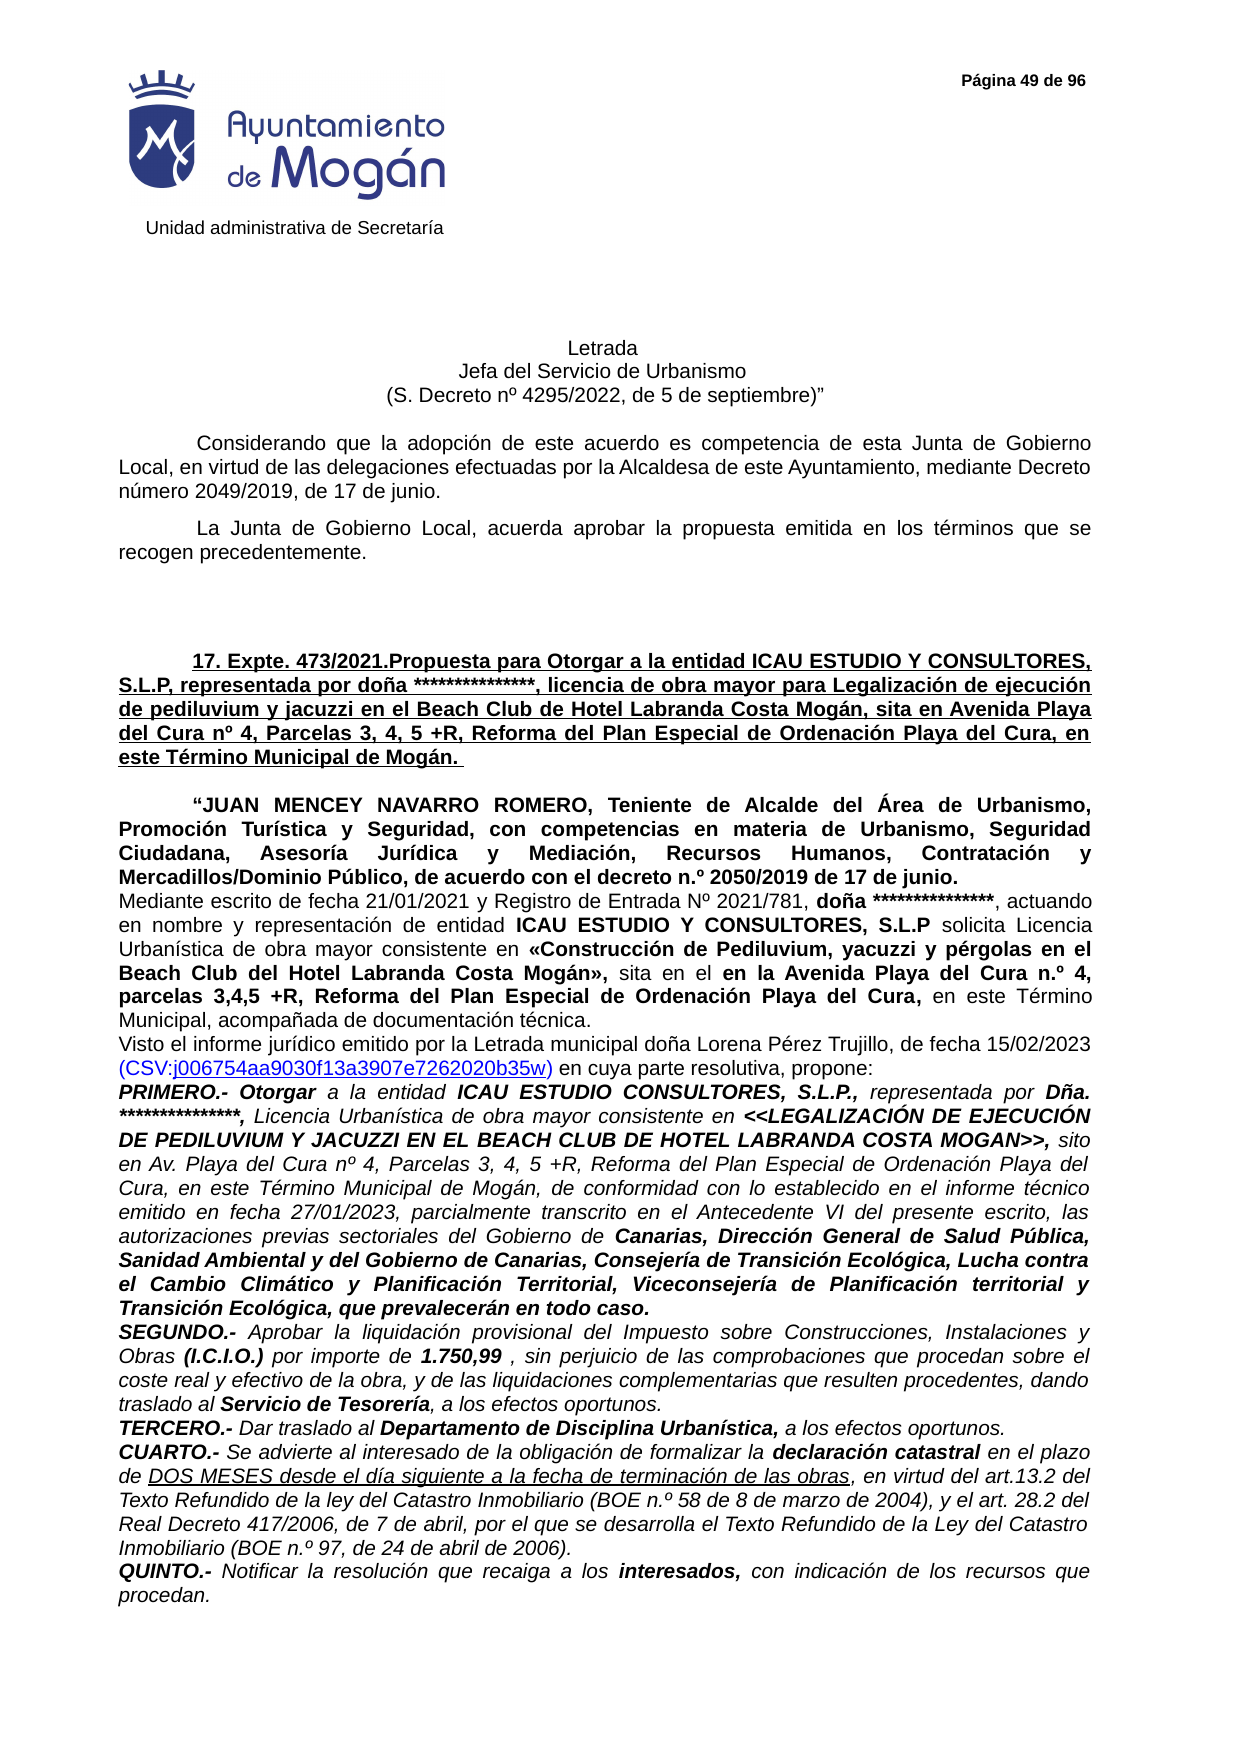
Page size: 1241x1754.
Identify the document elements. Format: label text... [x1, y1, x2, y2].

text Letrada [118, 335, 1092, 359]
text Mediante escrito de fecha 21/01/2021 y Registro de Entrada Nº 2021/781, doña ***************, actuando en nombre y representación de entidad ICAU ESTUDIO Y CONSULTORES, S.L.P solicita Licencia Urbanística de obra mayor consistente en «Construcción de Pediluvium, yacuzzi y pérgolas en el Beach Club del Hotel Labranda Costa Mogán», sita en el en la Avenida Playa del Cura n.º 4, parcelas 3,4,5 +R, Reforma del Plan Especial de Ordenación Playa del Cura, en este Término Municipal, acompañada de documentación técnica. [118, 888, 1092, 1032]
text (S. Decreto nº 4295/2022, de 5 de septiembre)” [118, 383, 1092, 407]
text Jefa del Servicio de Urbanismo [118, 359, 1092, 383]
picture [128, 70, 445, 206]
text del Cura nº 4, Parcelas 3, 4, 5 +R, Reforma del Plan Especial de Ordenación Playa del Cura, en este Término Municipal de Mogán. [118, 719, 1092, 769]
text PRIMERO.- Otorgar a la entidad ICAU ESTUDIO CONSULTORES, S.L.P., representada por Dña. ***************, Licencia Urbanística de obra mayor consistente en <<LEGALIZACIÓN DE EJECUCIÓN DE PEDILUVIUM Y JACUZZI EN EL BEACH CLUB DE HOTEL LABRANDA COSTA MOGAN>>, sito en Av. Playa del Cura nº 4, Parcelas 3, 4, 5 +R, Reforma del Plan Especial de Ordenación Playa del Cura, en este Término Municipal de Mogán, de conformidad con lo establecido en el informe técnico emitido en fecha 27/01/2023, parcialmente transcrito en el Antecedente VI del presente escrito, las autorizaciones previas sectoriales del Gobierno de Canarias, Dirección General de Salud Pública, Sanidad Ambiental y del Gobierno de Canarias, Consejería de Transición Ecológica, Lucha contra el Cambio Climático y Planificación Territorial, Viceconsejería de Planificación territorial y Transición Ecológica, que prevalecerán en todo caso. [118, 1080, 1092, 1320]
text CUARTO.- Se advierte al interesado de la obligación de formalizar la declaración catastral en el plazo de DOS MESES desde el día siguiente a la fecha de terminación de las obras, en virtud del art.13.2 del Texto Refundido de la ley del Catastro Inmobiliario (BOE n.º 58 de 8 de marzo de 2004), y el art. 28.2 del Real Decreto 417/2006, de 7 de abril, por el que se desarrolla el Texto Refundido de la Ley del Catastro Inmobiliario (BOE n.º 97, de 24 de abril de 2006). [118, 1439, 1092, 1559]
text de pediluvium y jacuzzi en el Beach Club de Hotel Labranda Costa Mogán, sita en Avenida Playa [118, 695, 1092, 718]
text Considerando que la adopción de este acuerdo es competencia de esta Junta de Gobierno Local, en virtud de las delegaciones efectuadas por la Alcaldesa de este Ayuntamiento, mediante Decreto número 2049/2019, de 17 de junio. [118, 431, 1092, 503]
text SEGUNDO.- Aprobar la liquidación provisional del Impuesto sobre Construcciones, Instalaciones y Obras (I.C.I.O.) por importe de 1.750,99 , sin perjuicio de las comprobaciones que procedan sobre el coste real y efectivo de la obra, y de las liquidaciones complementarias que resulten procedentes, dando traslado al Servicio de Tesorería, a los efectos oportunos. [118, 1320, 1092, 1416]
text TERCERO.- Dar traslado al Departamento de Disciplina Urbanística, a los efectos oportunos. [118, 1416, 1092, 1439]
text 17. Expte. 473/2021.Propuesta para Otorgar a la entidad ICAU ESTUDIO Y CONSULTORES, S.L.P, representada por doña ***************, licencia de obra mayor para Legalización de ejecución [118, 649, 1092, 694]
text QUINTO.- Notificar la resolución que recaiga a los interesados, con indicación de los recursos que procedan. [118, 1559, 1092, 1607]
text “JUAN MENCEY NAVARRO ROMERO, Teniente de Alcalde del Área de Urbanismo, Promoción Turística y Seguridad, con competencias en materia de Urbanismo, Seguridad Ciudadana, Asesoría Jurídica y Mediación, Recursos Humanos, Contratación y Mercadillos/Dominio Público, de acuerdo con el decreto n.º 2050/2019 de 17 de junio. [118, 793, 1092, 888]
text Visto el informe jurídico emitido por la Letrada municipal doña Lorena Pérez Trujillo, de fecha 15/02/2023 (CSV:j006754aa9030f13a3907e7262020b35w) en cuya parte resolutiva, propone: [118, 1032, 1092, 1080]
text La Junta de Gobierno Local, acuerda aprobar la propuesta emitida en los términos que se recogen precedentemente. [118, 516, 1092, 563]
